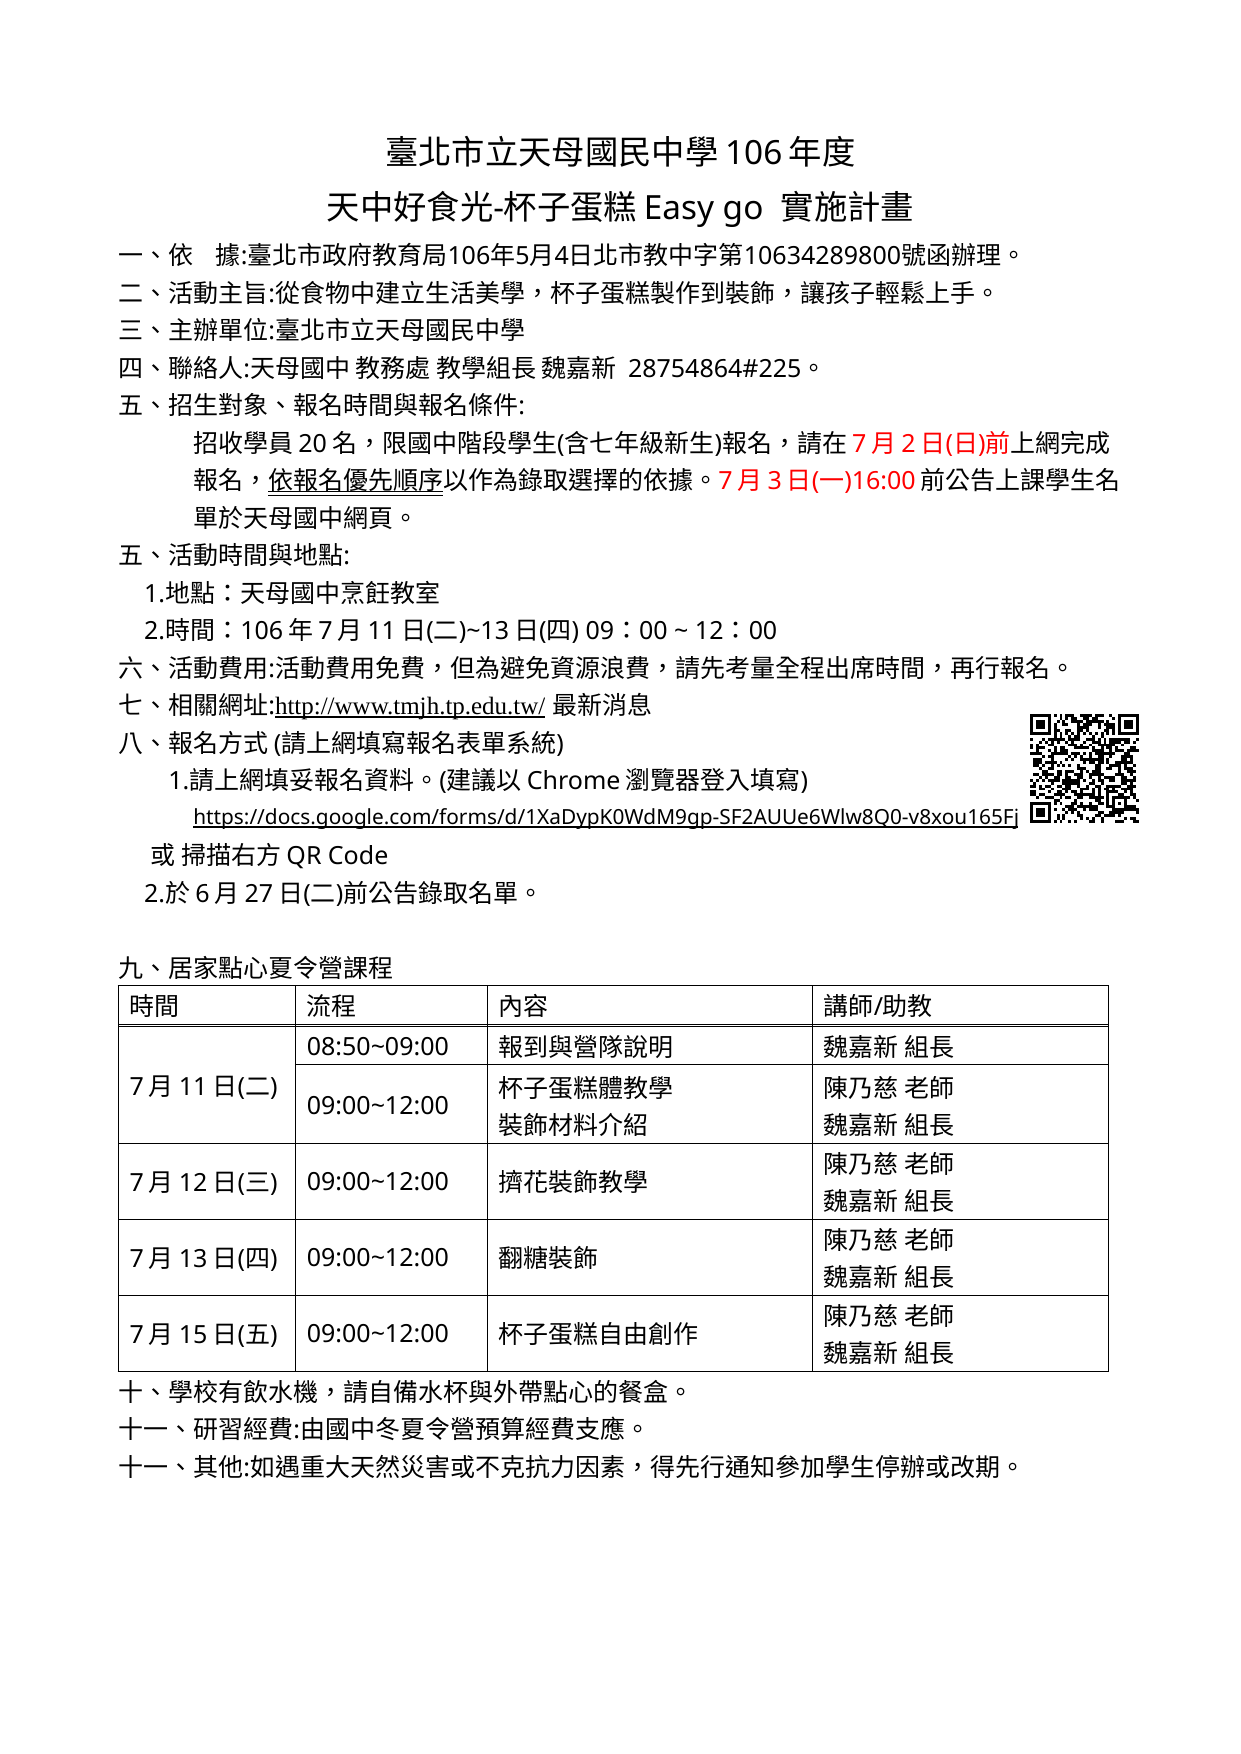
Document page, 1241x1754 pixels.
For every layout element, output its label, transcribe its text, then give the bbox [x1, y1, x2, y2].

table_cell 7月15日(五) [119, 1296, 295, 1371]
text 三、主辦單位:臺北市立天母國民中學 [118, 310, 1122, 348]
text 一、依 據:臺北市政府教育局106年5月4日北市教中字第10634289800號函辦理。 [118, 235, 1122, 273]
text 2.時間：106年7月11日(二)~13日(四) 09：00 ~ 12：00 [118, 610, 1122, 648]
table_header 時間 [119, 986, 295, 1024]
text 五、招生對象、報名時間與報名條件: [118, 385, 1122, 423]
text 1.地點：天母國中烹飪教室 [118, 573, 1122, 610]
table_cell 陳乃慈 老師 魏嘉新 組長 [813, 1296, 1108, 1371]
table_cell 09:00~12:00 [296, 1065, 487, 1142]
table_cell 7月13日(四) [119, 1220, 295, 1294]
text 十、學校有飲水機，請自備水杯與外帶點心的餐盒。 [118, 1372, 1122, 1409]
table_header 講師/助教 [813, 986, 1108, 1024]
table_cell 報到與營隊說明 [488, 1027, 812, 1064]
table_cell 7月11日(二) [119, 1027, 295, 1142]
text https://docs.google.com/forms/d/1XaDypK0WdM9gp-SF2AUUe6Wlw8Q0-v8xou165FjnZko [193, 828, 1122, 835]
table_cell 陳乃慈 老師 魏嘉新 組長 [813, 1220, 1108, 1294]
text 或 掃描右方QR Code [118, 835, 1122, 873]
table_cell 陳乃慈 老師 魏嘉新 組長 [813, 1065, 1108, 1142]
text 十一、研習經費:由國中冬夏令營預算經費支應。 [118, 1409, 1122, 1447]
text 九、居家點心夏令營課程 [118, 948, 1122, 985]
table_cell 09:00~12:00 [296, 1220, 487, 1294]
table_cell 7月12日(三) [119, 1144, 295, 1218]
text 天中好食光-杯子蛋糕Easy go 實施計畫 [118, 181, 1122, 229]
text 六、活動費用:活動費用免費，但為避免資源浪費，請先考量全程出席時間，再行報名。 [118, 648, 1122, 685]
table_cell 翻糖裝飾 [488, 1220, 812, 1294]
table_header 內容 [488, 986, 812, 1024]
table_header 流程 [296, 986, 487, 1024]
text 2.於6月27日(二)前公告錄取名單。 [118, 873, 1122, 910]
text 八、報名方式 (請上網填寫報名表單系統) [118, 723, 1018, 760]
table_cell 魏嘉新 組長 [813, 1027, 1108, 1064]
table_cell 陳乃慈 老師 魏嘉新 組長 [813, 1144, 1108, 1218]
text 五、活動時間與地點: [118, 535, 1122, 573]
table_cell 09:00~12:00 [296, 1144, 487, 1218]
text 七、相關網址:http://www.tmjh.tp.edu.tw/ 最新消息 [118, 685, 1122, 723]
text https://docs.google.com/forms/d/1XaDypK0WdM9gp-SF2AUUe6Wlw8Q0-v8xou165FjnZko [193, 798, 1018, 826]
text 二、活動主旨:從食物中建立生活美學，杯子蛋糕製作到裝飾，讓孩子輕鬆上手。 [118, 273, 1122, 310]
text 四、聯絡人:天母國中 教務處 教學組長 魏嘉新 28754864#225。 [118, 348, 1122, 385]
table_cell 杯子蛋糕體教學 裝飾材料介紹 [488, 1065, 812, 1142]
table_cell 08:50~09:00 [296, 1027, 487, 1064]
text 招收學員20名，限國中階段學生(含七年級新生)報名，請在7月2日(日)前上網完成報名，依報名優先順序以作為錄取選擇的依據。7月3日(一)16:00前公告上課學生名單於天母國中網頁。 [193, 423, 1122, 535]
text 臺北市立天母國民中學106年度 [118, 126, 1122, 174]
table_cell 09:00~12:00 [296, 1296, 487, 1371]
text 1.請上網填妥報名資料。(建議以Chrome瀏覽器登入填寫) [168, 760, 1018, 798]
text 十一、其他:如遇重大天然災害或不克抗力因素，得先行通知參加學生停辦或改期。 [118, 1447, 1122, 1484]
picture [1018, 702, 1150, 834]
table_cell 杯子蛋糕自由創作 [488, 1296, 812, 1371]
table_cell 擠花裝飾教學 [488, 1144, 812, 1218]
